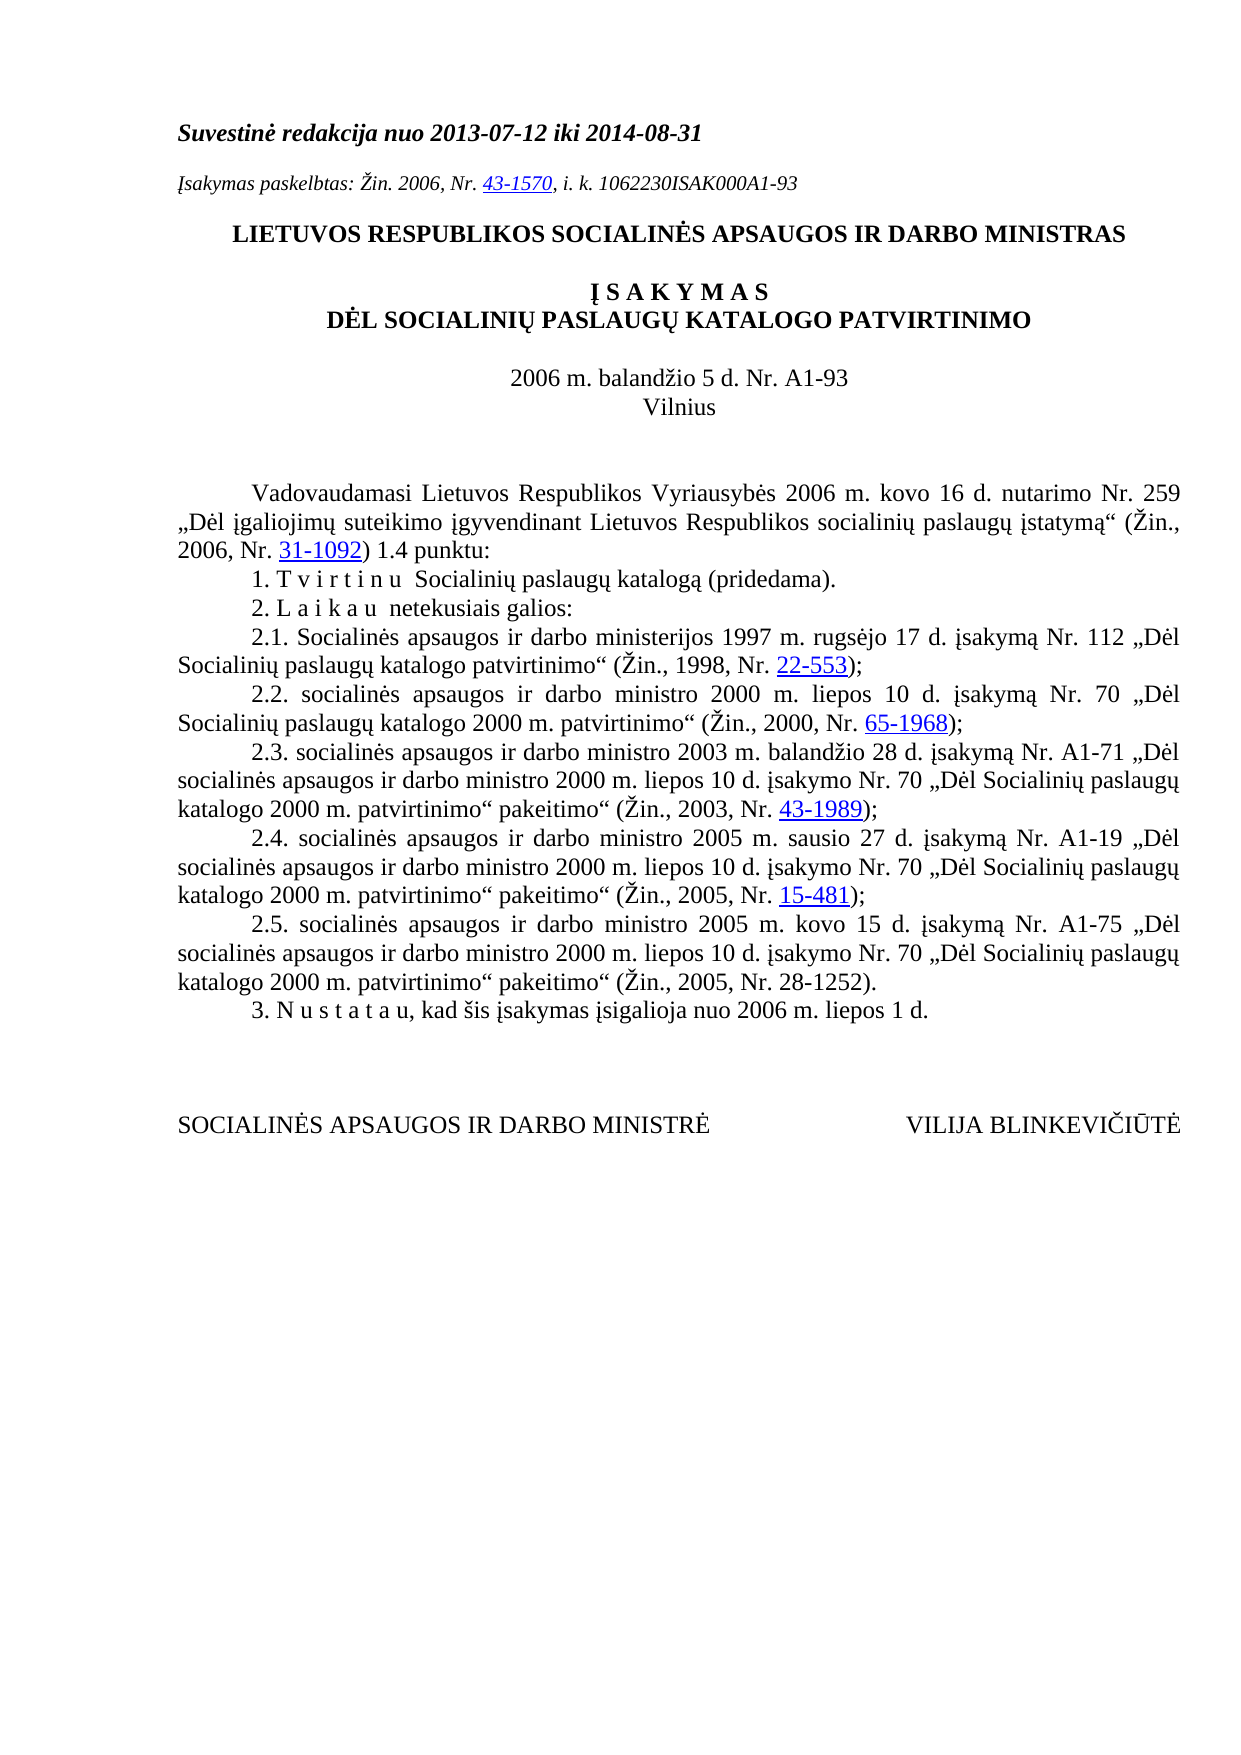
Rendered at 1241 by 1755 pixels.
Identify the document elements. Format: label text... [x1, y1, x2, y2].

text 2.1. Socialinės apsaugos ir darbo ministerijos 1997 m. rugsėjo 17 d. įsakymą Nr. 112 „Dėl Socialinių paslaugų katalogo patvirtinimo“ (Žin., 1998, Nr. 22-553); [177, 622, 1181, 679]
text LIETUVOS RESPUBLIKOS SOCIALINĖS APSAUGOS IR DARBO MINISTRAS [177, 219, 1181, 248]
text Suvestinė redakcija nuo 2013-07-12 iki 2014-08-31 [177, 118, 1181, 147]
text 2.3. socialinės apsaugos ir darbo ministro 2003 m. balandžio 28 d. įsakymą Nr. A1-71 „Dėl socialinės apsaugos ir darbo ministro 2000 m. liepos 10 d. įsakymo Nr. 70 „Dėl Socialinių paslaugų katalogo 2000 m. patvirtinimo“ pakeitimo“ (Žin., 2003, Nr. 43-1989); [177, 737, 1181, 823]
text SOCIALINĖS APSAUGOS IR DARBO MINISTRĖ VILIJA BLINKEVIČIŪTĖ [177, 1110, 1181, 1139]
text Vadovaudamasi Lietuvos Respublikos Vyriausybės 2006 m. kovo 16 d. nutarimo Nr. 259 „Dėl įgaliojimų suteikimo įgyvendinant Lietuvos Respublikos socialinių paslaugų įstatymą“ (Žin., 2006, Nr. 31-1092) 1.4 punktu: [177, 478, 1181, 564]
text 2.5. socialinės apsaugos ir darbo ministro 2005 m. kovo 15 d. įsakymą Nr. A1-75 „Dėl socialinės apsaugos ir darbo ministro 2000 m. liepos 10 d. įsakymo Nr. 70 „Dėl Socialinių paslaugų katalogo 2000 m. patvirtinimo“ pakeitimo“ (Žin., 2005, Nr. 28-1252). [177, 909, 1181, 995]
text 1. Tvirtinu Socialinių paslaugų katalogą (pridedama). [177, 564, 1181, 593]
text Įsakymas paskelbtas: Žin. 2006, Nr. 43-1570, i. k. 1062230ISAK000A1-93 [177, 171, 1181, 195]
text Į S A K Y M A S [177, 277, 1181, 305]
text DĖL SOCIALINIŲ PASLAUGŲ KATALOGO PATVIRTINIMO [177, 305, 1181, 334]
text Vilnius [177, 392, 1181, 420]
text 2.4. socialinės apsaugos ir darbo ministro 2005 m. sausio 27 d. įsakymą Nr. A1-19 „Dėl socialinės apsaugos ir darbo ministro 2000 m. liepos 10 d. įsakymo Nr. 70 „Dėl Socialinių paslaugų katalogo 2000 m. patvirtinimo“ pakeitimo“ (Žin., 2005, Nr. 15-481); [177, 823, 1181, 909]
text 2006 m. balandžio 5 d. Nr. A1-93 [177, 363, 1181, 392]
text 3. Nustatau, kad šis įsakymas įsigalioja nuo 2006 m. liepos 1 d. [177, 995, 1181, 1024]
text 2. Laikau netekusiais galios: [177, 593, 1181, 622]
text 2.2. socialinės apsaugos ir darbo ministro 2000 m. liepos 10 d. įsakymą Nr. 70 „Dėl Socialinių paslaugų katalogo 2000 m. patvirtinimo“ (Žin., 2000, Nr. 65-1968); [177, 679, 1181, 737]
